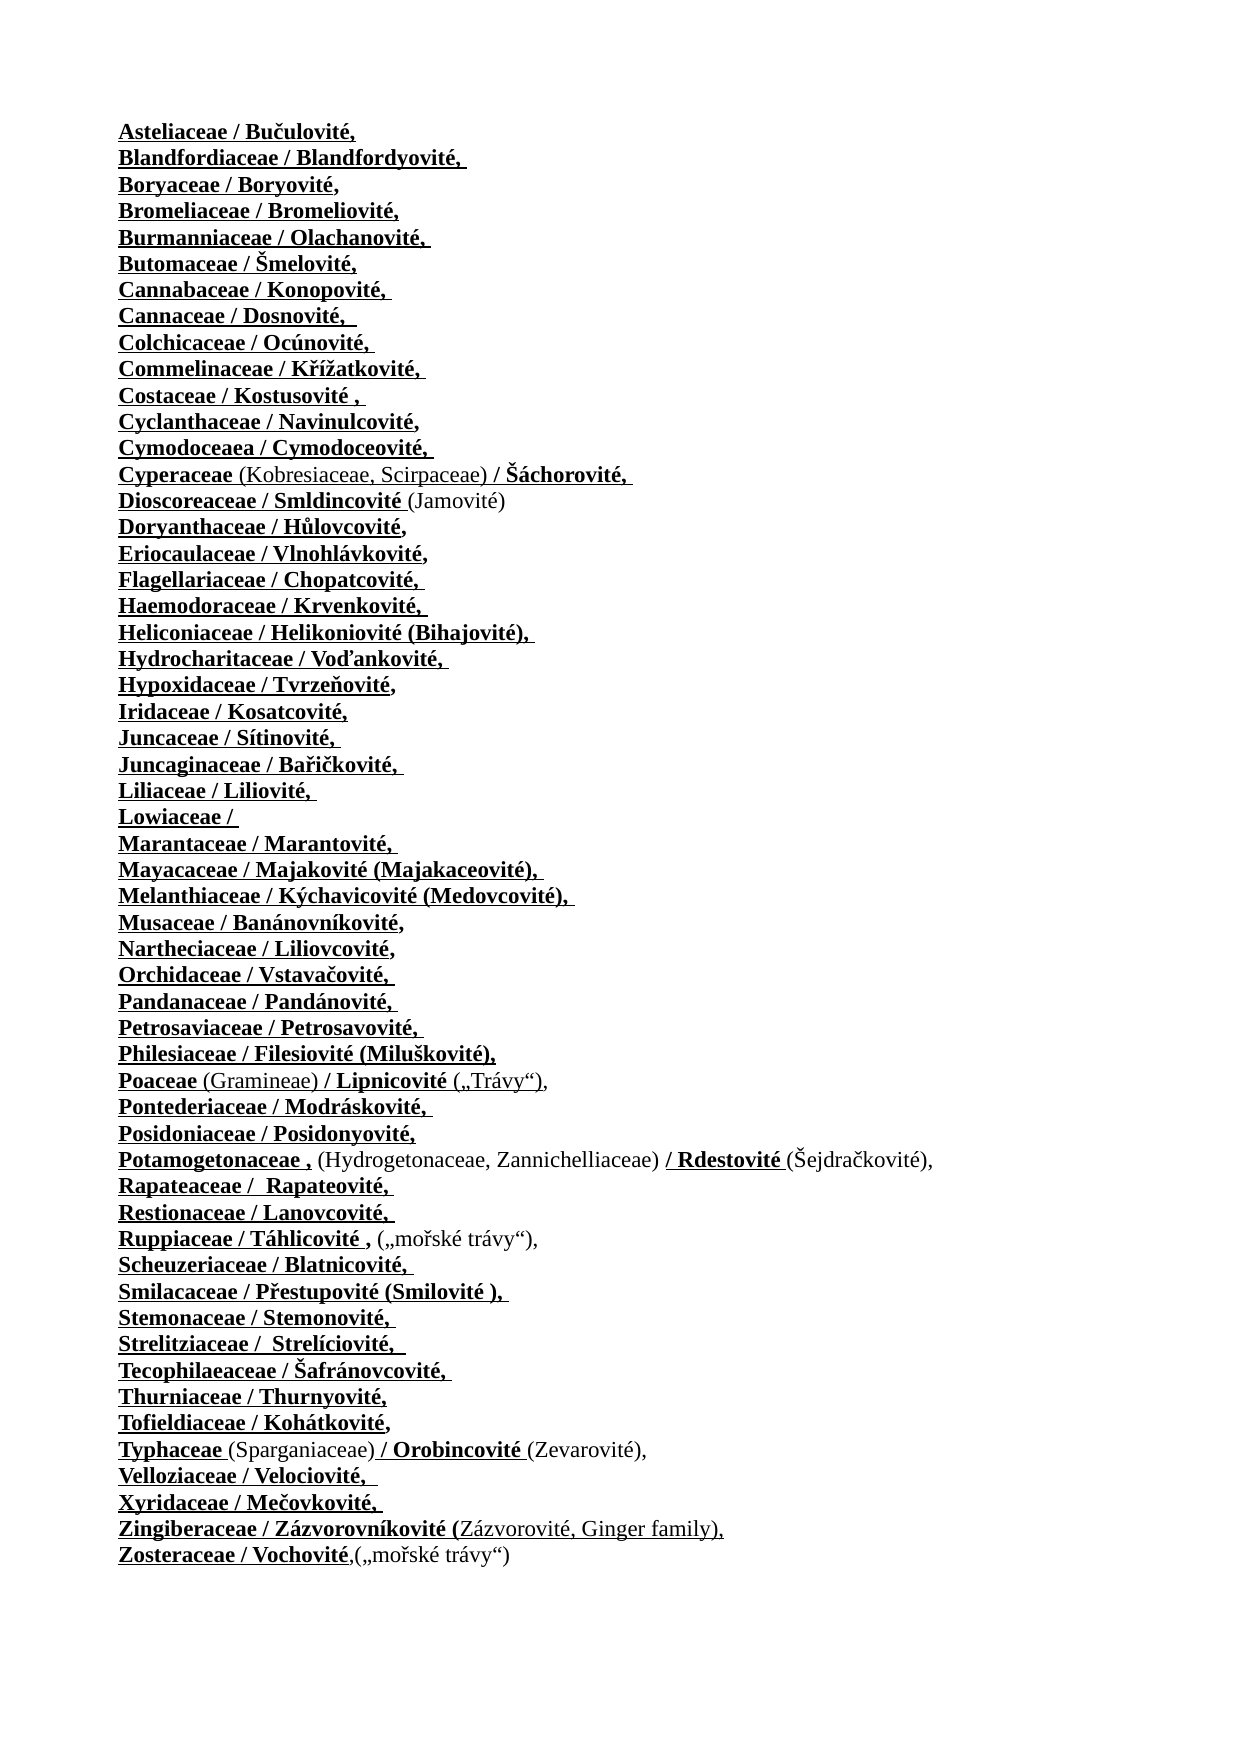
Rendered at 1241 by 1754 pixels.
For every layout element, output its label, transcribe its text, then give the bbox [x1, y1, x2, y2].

text Blandfordiaceae / Blandfordyovité, [118, 144, 1122, 171]
text Marantaceae / Marantovité, [118, 830, 1122, 856]
text Liliaceae / Liliovité, [118, 777, 1122, 803]
text Juncaceae / Sítinovité, [118, 724, 1122, 751]
text Bromeliaceae / Bromeliovité, [118, 197, 1122, 223]
text Asteliaceae / Bučulovité, [118, 118, 1122, 144]
text Commelinaceae / Křížatkovité, [118, 355, 1122, 382]
text Musaceae / Banánovníkovité, [118, 909, 1122, 935]
text Ruppiaceae / Táhlicovité , („mořské trávy“), [118, 1225, 1122, 1251]
text Boryaceae / Boryovité, [118, 171, 1122, 197]
text Butomaceae / Šmelovité, [118, 250, 1122, 276]
text Petrosaviaceae / Petrosavovité, [118, 1014, 1122, 1041]
text Tofieldiaceae / Kohátkovité, [118, 1409, 1122, 1436]
text Smilacaceae / Přestupovité (Smilovité ), [118, 1278, 1122, 1304]
text Tecophilaeaceae / Šafránovcovité, [118, 1357, 1122, 1383]
text Cannaceae / Dosnovité, [118, 303, 1122, 329]
text Iridaceae / Kosatcovité, [118, 698, 1122, 724]
text Lowiaceae / [118, 803, 1122, 830]
text Nartheciaceae / Liliovcovité, [118, 935, 1122, 961]
text Eriocaulaceae / Vlnohlávkovité, [118, 540, 1122, 566]
text Zosteraceae / Vochovité,(„mořské trávy“) [118, 1541, 1122, 1568]
text Stemonaceae / Stemonovité, [118, 1304, 1122, 1330]
text Heliconiaceae / Helikoniovité (Bihajovité), [118, 619, 1122, 645]
text Melanthiaceae / Kýchavicovité (Medovcovité), [118, 882, 1122, 909]
text Rapateaceae / Rapateovité, [118, 1172, 1122, 1199]
text Philesiaceae / Filesiovité (Miluškovité), [118, 1041, 1122, 1067]
text Juncaginaceae / Bařičkovité, [118, 751, 1122, 777]
text Cyperaceae (Kobresiaceae, Scirpaceae) / Šáchorovité, [118, 461, 1122, 487]
text Xyridaceae / Mečovkovité, [118, 1488, 1122, 1515]
text Hypoxidaceae / Tvrzeňovité, [118, 672, 1122, 698]
text Pontederiaceae / Modráskovité, [118, 1093, 1122, 1119]
text Costaceae / Kostusovité , [118, 382, 1122, 408]
text Dioscoreaceae / Smldincovité (Jamovité) [118, 487, 1122, 513]
text Cannabaceae / Konopovité, [118, 276, 1122, 303]
text Potamogetonaceae , (Hydrogetonaceae, Zannichelliaceae) / Rdestovité (Šejdračkovité), [118, 1146, 1122, 1172]
text Haemodoraceae / Krvenkovité, [118, 592, 1122, 619]
text Doryanthaceae / Hůlovcovité, [118, 513, 1122, 540]
text Orchidaceae / Vstavačovité, [118, 961, 1122, 988]
text Cymodoceaea / Cymodoceovité, [118, 434, 1122, 461]
text Scheuzeriaceae / Blatnicovité, [118, 1251, 1122, 1278]
text Poaceae (Gramineae) / Lipnicovité („Trávy“), [118, 1067, 1122, 1093]
text Posidoniaceae / Posidonyovité, [118, 1119, 1122, 1146]
text Thurniaceae / Thurnyovité, [118, 1383, 1122, 1409]
text Colchicaceae / Ocúnovité, [118, 329, 1122, 355]
text Flagellariaceae / Chopatcovité, [71, 566, 1122, 592]
text Burmanniaceae / Olachanovité, [118, 223, 1122, 250]
text Cyclanthaceae / Navinulcovité, [118, 408, 1122, 434]
text Zingiberaceae / Zázvorovníkovité (Zázvorovité, Ginger family), [118, 1515, 1122, 1541]
text Restionaceae / Lanovcovité, [118, 1199, 1122, 1225]
text Velloziaceae / Velociovité, [118, 1462, 1122, 1488]
text Pandanaceae / Pandánovité, [118, 988, 1122, 1014]
text Typhaceae (Sparganiaceae) / Orobincovité (Zevarovité), [118, 1436, 1122, 1462]
text Mayacaceae / Majakovité (Majakaceovité), [118, 856, 1122, 882]
text Hydrocharitaceae / Voďankovité, [118, 645, 1122, 672]
text Strelitziaceae / Strelíciovité, [118, 1330, 1122, 1357]
